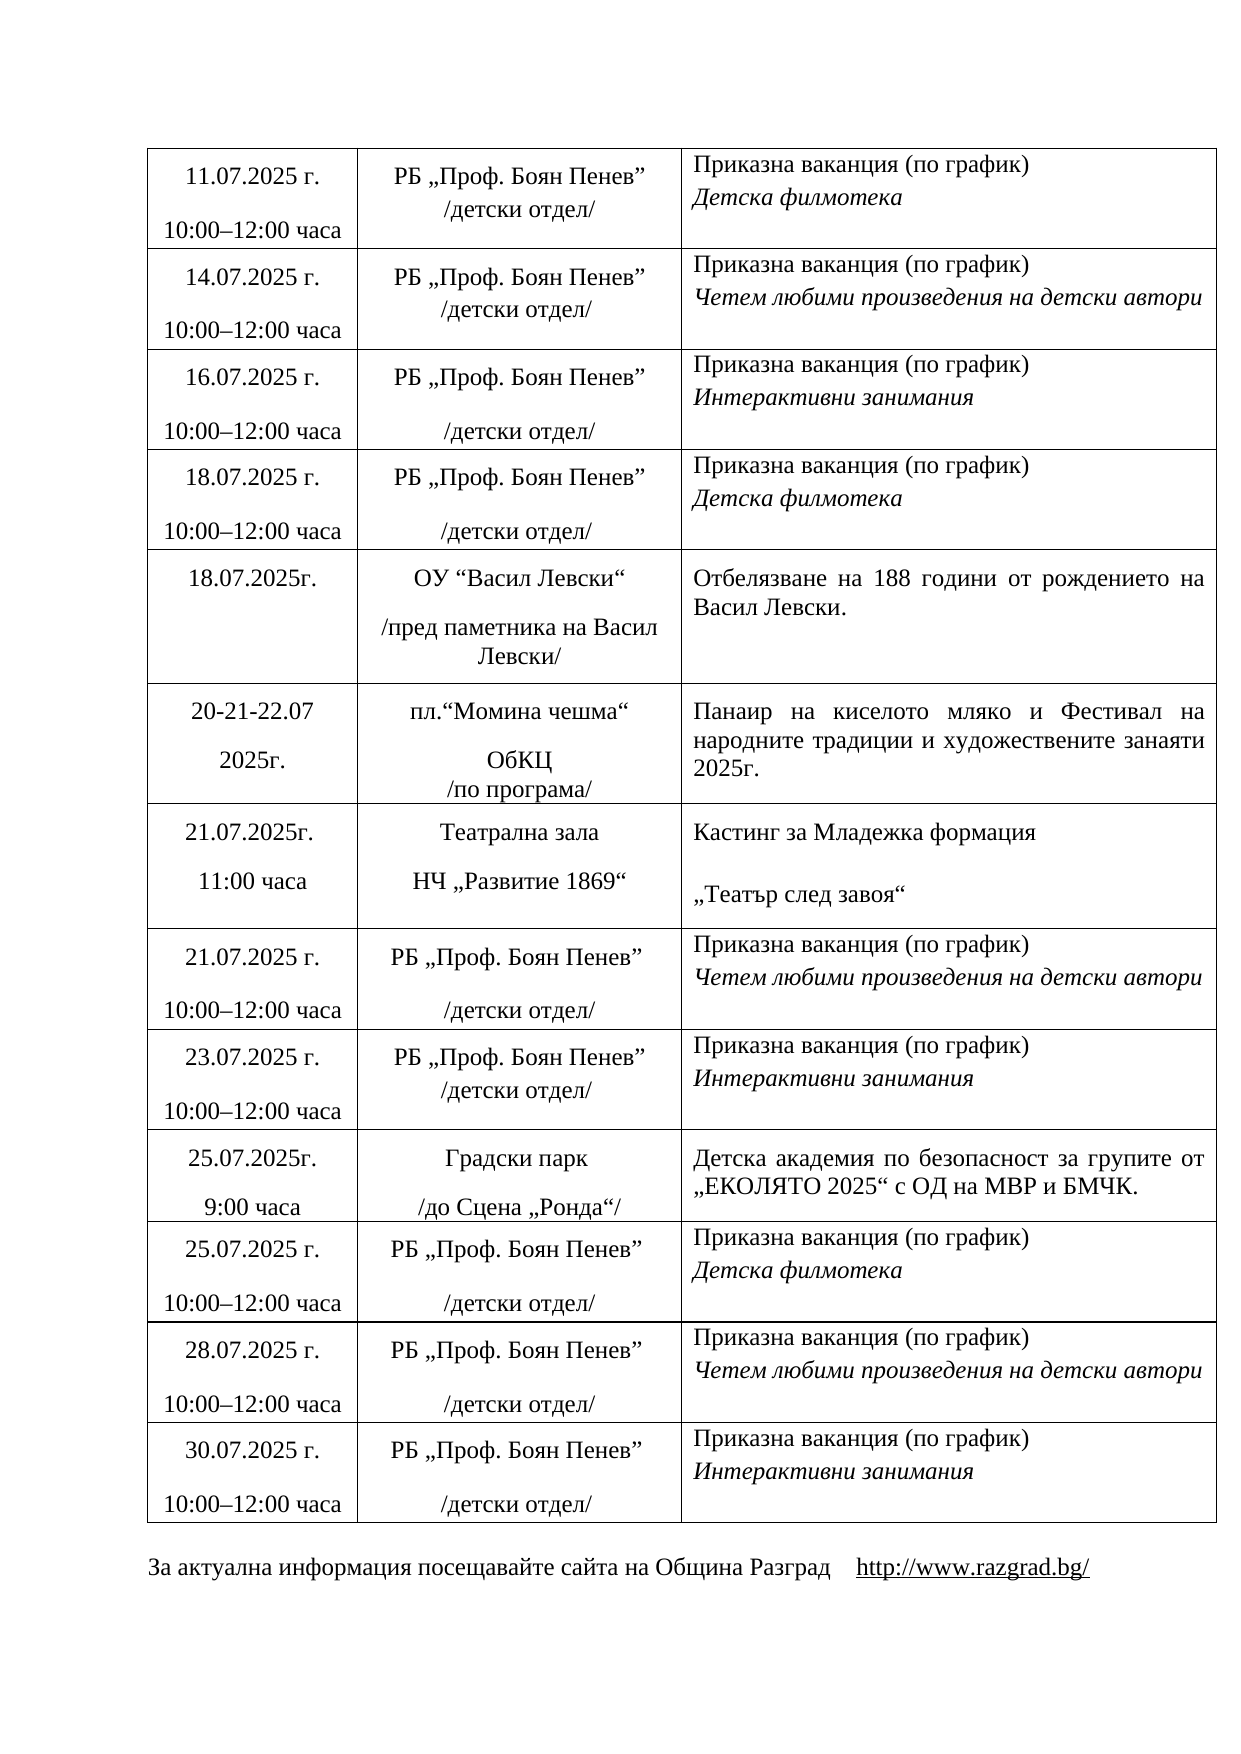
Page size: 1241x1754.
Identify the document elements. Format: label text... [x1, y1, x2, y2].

table_cell Приказна ваканция (по график) Четем любими произведения на детски автори [682, 1323, 1216, 1422]
table_cell Панаир на киселото мляко и Фестивал на народните традиции и художествените занаяти 2025г. [682, 684, 1216, 803]
table_cell РБ „Проф. Боян Пенев” /детски отдел/ [358, 1323, 681, 1422]
table_cell 21.07.2025 г. 10:00–12:00 часа [148, 929, 357, 1029]
table_cell Приказна ваканция (по график) Интерактивни занимания [682, 1030, 1216, 1129]
table_cell 21.07.2025г. 11:00 часа [148, 804, 357, 928]
table_cell РБ „Проф. Боян Пенев” /детски отдел/ [358, 350, 681, 449]
table_cell Приказна ваканция (по график) Интерактивни занимания [682, 1423, 1216, 1522]
table_cell пл.“Момина чешма“ ОбКЦ /по програма/ [358, 684, 681, 803]
text За актуална информация посещавайте сайта на Община Разград http://www.razgrad.bg/ [148, 1552, 1093, 1581]
table_cell 23.07.2025 г. 10:00–12:00 часа [148, 1030, 357, 1129]
table_cell РБ „Проф. Боян Пенев” /детски отдел/ [358, 249, 681, 348]
table_cell Приказна ваканция (по график) Детска филмотека [682, 450, 1216, 549]
table_cell Приказна ваканция (по график) Детска филмотека [682, 149, 1216, 248]
table_cell 14.07.2025 г. 10:00–12:00 часа [148, 249, 357, 348]
table_cell РБ „Проф. Боян Пенев” /детски отдел/ [358, 450, 681, 549]
table_cell 18.07.2025 г. 10:00–12:00 часа [148, 450, 357, 549]
table_cell Детска академия по безопасност за групите от „ЕКОЛЯТО 2025“ с ОД на МВР и БМЧК. [682, 1130, 1216, 1221]
table_cell РБ „Проф. Боян Пенев” /детски отдел/ [358, 929, 681, 1029]
table_cell 11.07.2025 г. 10:00–12:00 часа [148, 149, 357, 248]
table_cell РБ „Проф. Боян Пенев” /детски отдел/ [358, 1222, 681, 1321]
table_cell Градски парк /до Сцена „Ронда“/ [358, 1130, 681, 1221]
table_cell 25.07.2025г. 9:00 часа [148, 1130, 357, 1221]
table_cell 30.07.2025 г. 10:00–12:00 часа [148, 1423, 357, 1522]
table_cell РБ „Проф. Боян Пенев” /детски отдел/ [358, 1030, 681, 1129]
table_cell Отбелязване на 188 години от рождението на Васил Левски. [682, 550, 1216, 682]
table_cell Кастинг за Младежка формация „Театър след завоя“ [682, 804, 1216, 928]
table_cell Приказна ваканция (по график) Интерактивни занимания [682, 350, 1216, 449]
table_cell РБ „Проф. Боян Пенев” /детски отдел/ [358, 1423, 681, 1522]
table_cell Приказна ваканция (по график) Детска филмотека [682, 1222, 1216, 1321]
table_cell 16.07.2025 г. 10:00–12:00 часа [148, 350, 357, 449]
table_cell 20-21-22.07 2025г. [148, 684, 357, 803]
table_cell Театрална зала НЧ „Развитие 1869“ [358, 804, 681, 928]
table_cell РБ „Проф. Боян Пенев” /детски отдел/ [358, 149, 681, 248]
table_cell Приказна ваканция (по график) Четем любими произведения на детски автори [682, 929, 1216, 1029]
table_cell Приказна ваканция (по график) Четем любими произведения на детски автори [682, 249, 1216, 348]
table_cell 28.07.2025 г. 10:00–12:00 часа [148, 1323, 357, 1422]
table_cell ОУ “Васил Левски“ /пред паметника на Васил Левски/ [358, 550, 681, 682]
table_cell 25.07.2025 г. 10:00–12:00 часа [148, 1222, 357, 1321]
table_cell 18.07.2025г. [148, 550, 357, 682]
